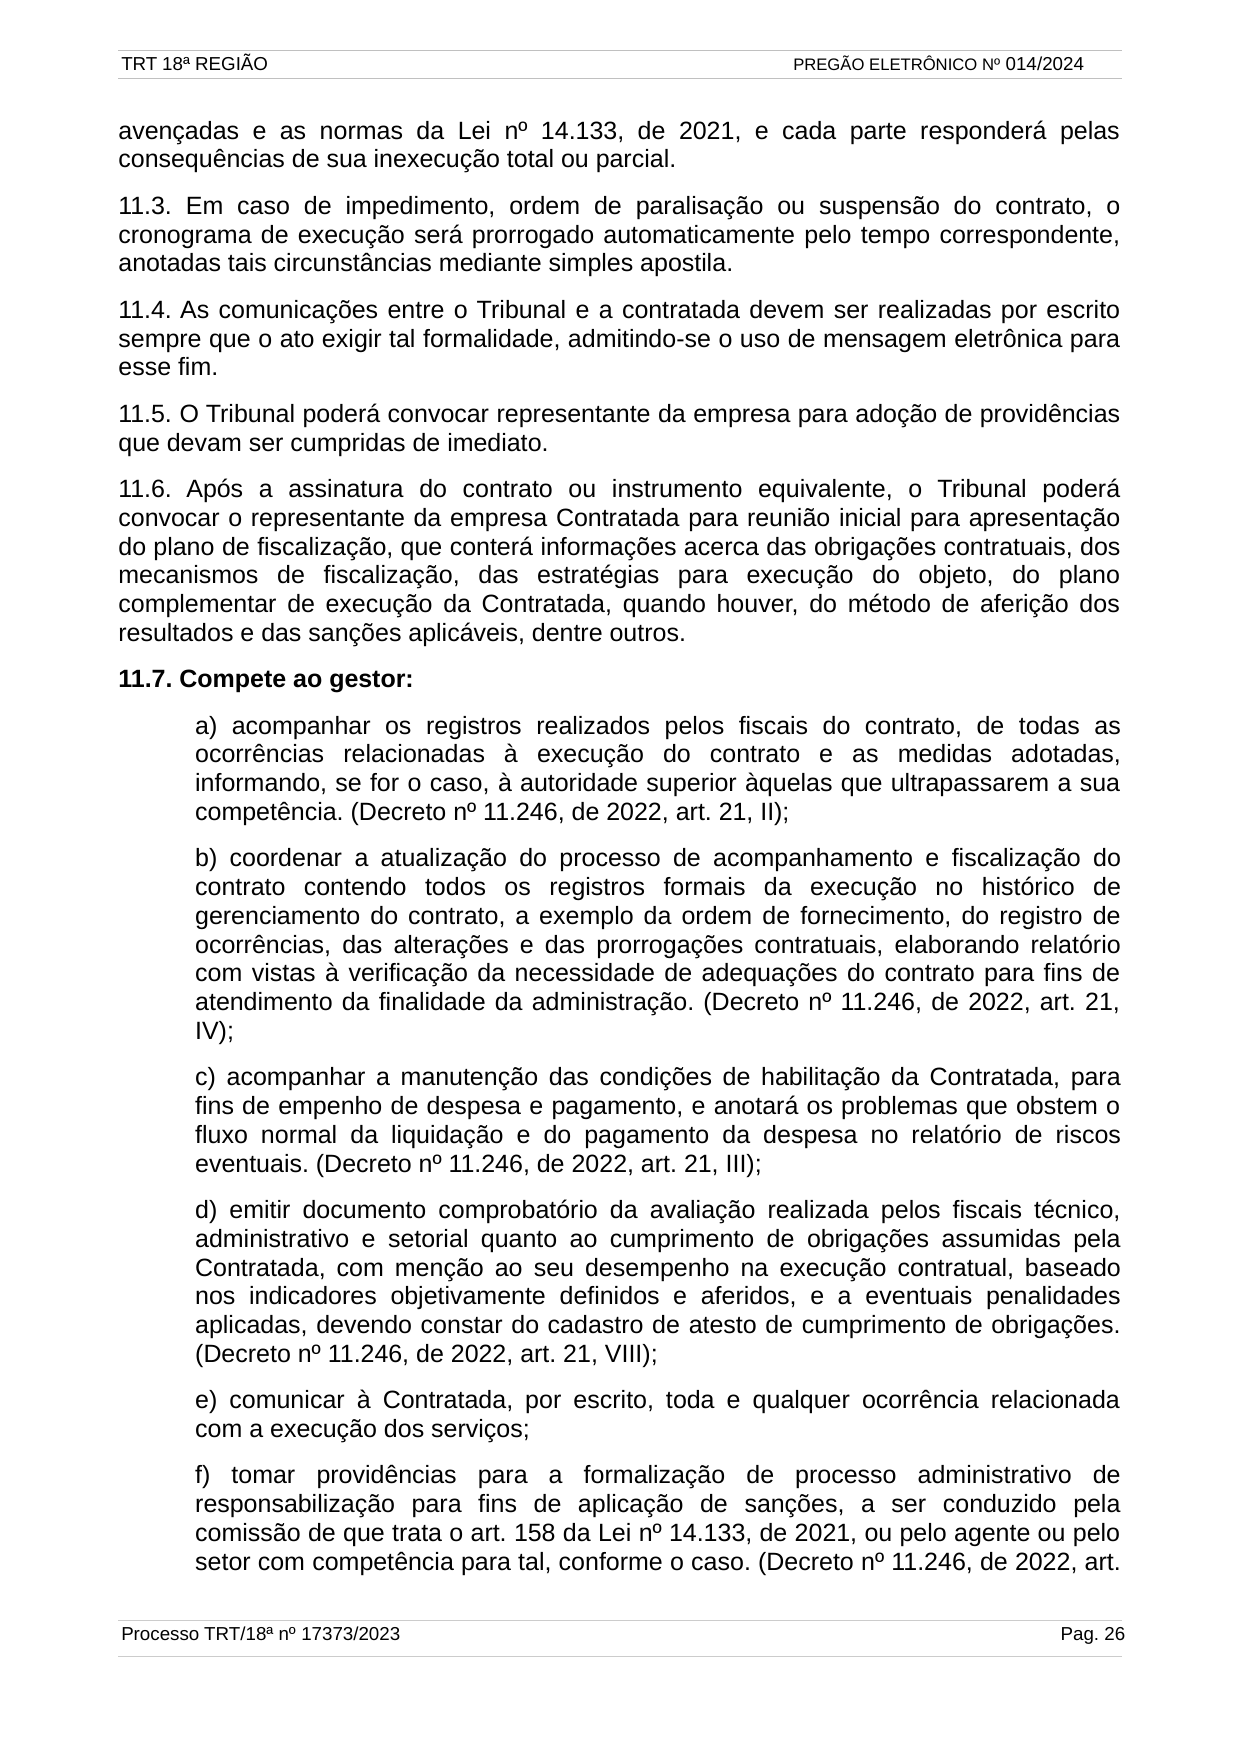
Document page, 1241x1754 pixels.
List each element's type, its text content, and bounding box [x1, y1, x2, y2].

text 11.4. As comunicações entre o Tribunal e a contratada devem ser realizadas por escrito sempre que o ato exigir tal formalidade, admitindo-se o uso de mensagem eletrônica para esse fim. [118, 295, 1122, 381]
text a) acompanhar os registros realizados pelos fiscais do contrato, de todas as ocorrências relacionadas à execução do contrato e as medidas adotadas, informando, se for o caso, à autoridade superior àquelas que ultrapassarem a sua competência. (Decreto nº 11.246, de 2022, art. 21, II); [195, 711, 1122, 826]
text avençadas e as normas da Lei nº 14.133, de 2021, e cada parte responderá pelas consequências de sua inexecução total ou parcial. [118, 116, 1122, 173]
text 11.5. O Tribunal poderá convocar representante da empresa para adoção de providências que devam ser cumpridas de imediato. [118, 399, 1122, 456]
text 11.3. Em caso de impedimento, ordem de paralisação ou suspensão do contrato, o cronograma de execução será prorrogado automaticamente pelo tempo correspondente, anotadas tais circunstâncias mediante simples apostila. [118, 191, 1122, 277]
text 11.6. Após a assinatura do contrato ou instrumento equivalente, o Tribunal poderá convocar o representante da empresa Contratada para reunião inicial para apresentação do plano de fiscalização, que conterá informações acerca das obrigações contratuais, dos mecanismos de fiscalização, das estratégias para execução do objeto, do plano complementar de execução da Contratada, quando houver, do método de aferição dos resultados e das sanções aplicáveis, dentre outros. [118, 474, 1122, 646]
text c) acompanhar a manutenção das condições de habilitação da Contratada, para fins de empenho de despesa e pagamento, e anotará os problemas que obstem o fluxo normal da liquidação e do pagamento da despesa no relatório de riscos eventuais. (Decreto nº 11.246, de 2022, art. 21, III); [195, 1062, 1122, 1177]
text 11.7. Compete ao gestor: [118, 664, 1122, 693]
text f) tomar providências para a formalização de processo administrativo de responsabilização para fins de aplicação de sanções, a ser conduzido pela comissão de que trata o art. 158 da Lei nº 14.133, de 2021, ou pelo agente ou pelo setor com competência para tal, conforme o caso. (Decreto nº 11.246, de 2022, art. [195, 1460, 1122, 1575]
text b) coordenar a atualização do processo de acompanhamento e fiscalização do contrato contendo todos os registros formais da execução no histórico de gerenciamento do contrato, a exemplo da ordem de fornecimento, do registro de ocorrências, das alterações e das prorrogações contratuais, elaborando relatório com vistas à verificação da necessidade de adequações do contrato para fins de atendimento da finalidade da administração. (Decreto nº 11.246, de 2022, art. 21, IV); [195, 843, 1122, 1044]
text e) comunicar à Contratada, por escrito, toda e qualquer ocorrência relacionada com a execução dos serviços; [195, 1385, 1122, 1443]
text d) emitir documento comprobatório da avaliação realizada pelos fiscais técnico, administrativo e setorial quanto ao cumprimento de obrigações assumidas pela Contratada, com menção ao seu desempenho na execução contratual, baseado nos indicadores objetivamente definidos e aferidos, e a eventuais penalidades aplicadas, devendo constar do cadastro de atesto de cumprimento de obrigações. (Decreto nº 11.246, de 2022, art. 21, VIII); [195, 1195, 1122, 1367]
